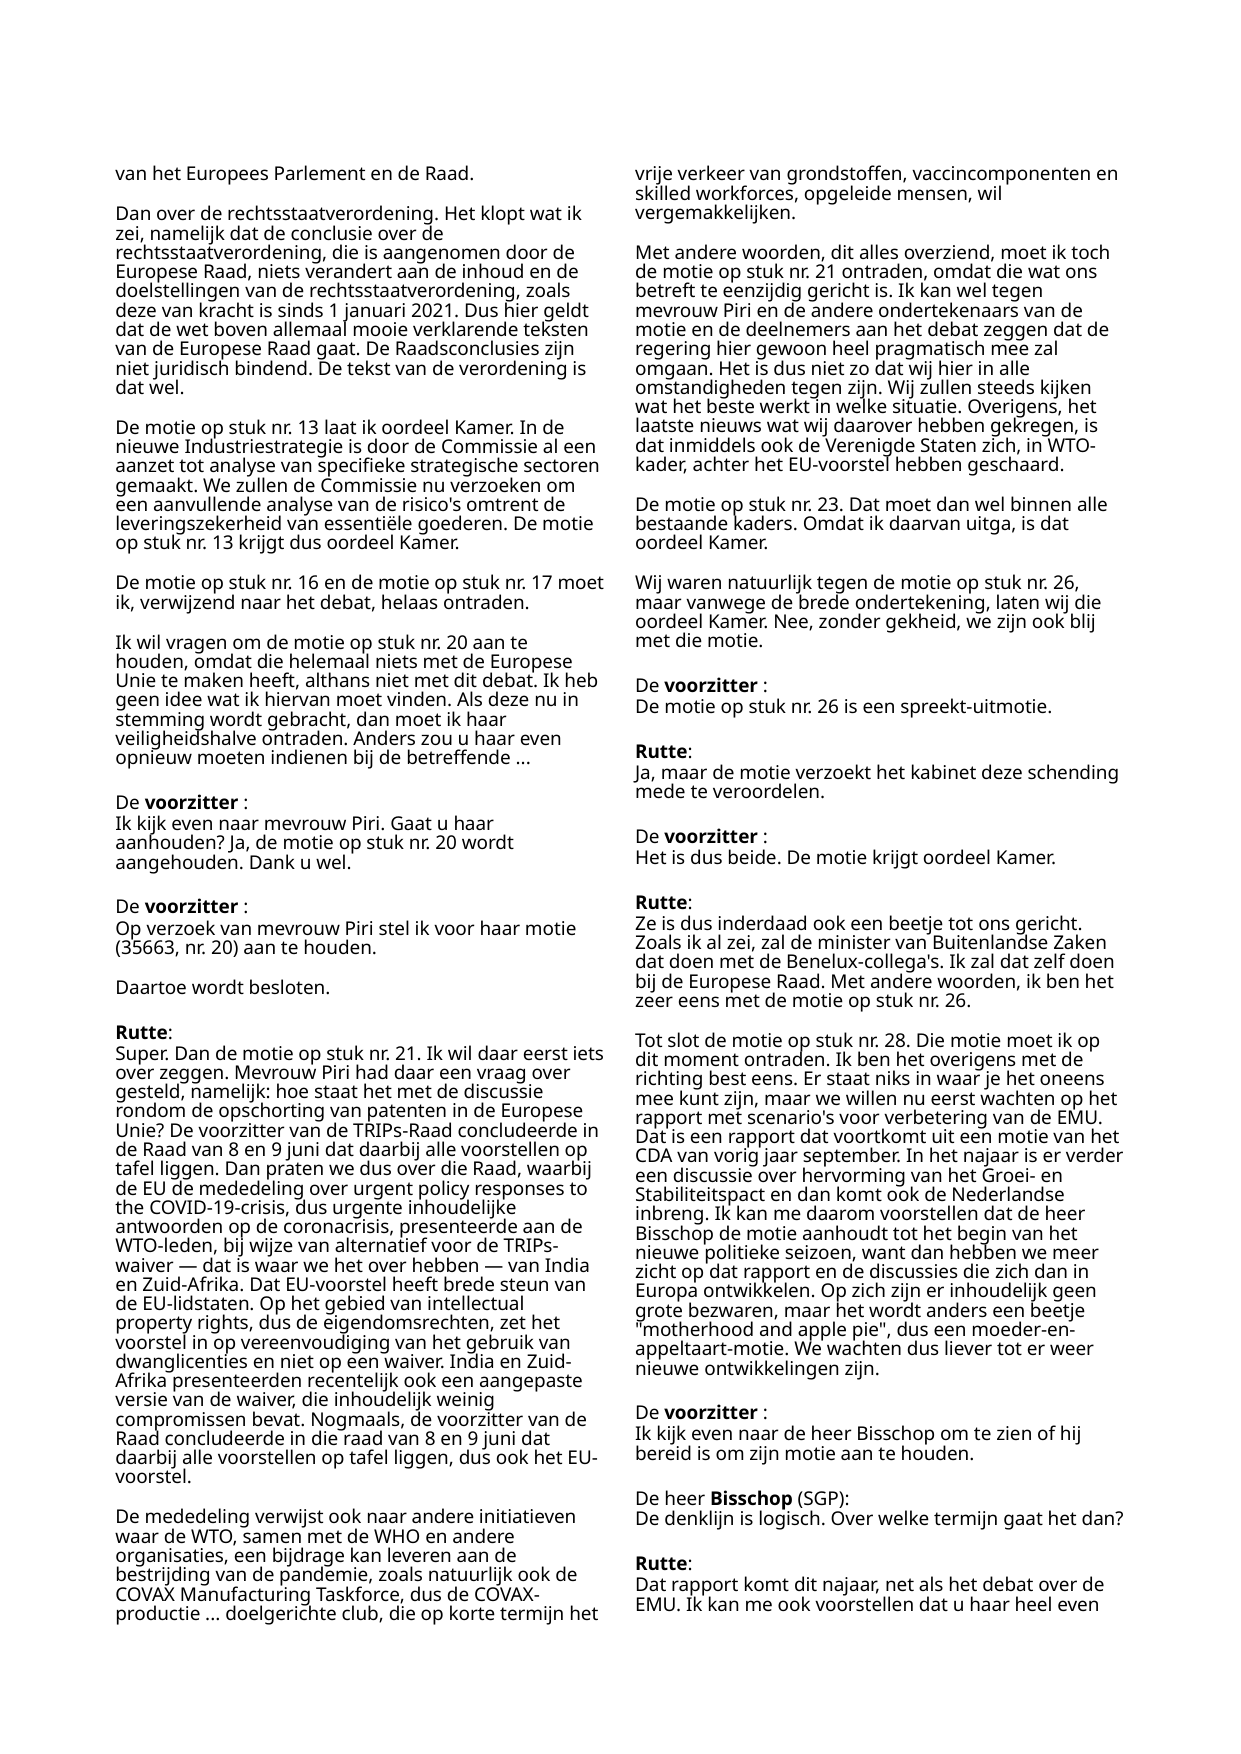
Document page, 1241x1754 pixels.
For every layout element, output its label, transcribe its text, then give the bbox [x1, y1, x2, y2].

text De motie op stuk nr. 26 is een spreekt-uitmotie. [635, 698, 1125, 717]
text vrije verkeer van grondstoffen, vaccincomponenten en skilled workforces, opgeleide mensen, wil vergemakkelijken. [635, 165, 1125, 223]
text Super. Dan de motie op stuk nr. 21. Ik wil daar eerst iets over zeggen. Mevrouw Piri had daar een vraag over gesteld, namelijk: hoe staat het met de discussie rondom de opschorting van patenten in de Europese Unie? De voorzitter van de TRIPs-Raad concludeerde in de Raad van 8 en 9 juni dat daarbij alle voorstellen op tafel liggen. Dan praten we dus over die Raad, waarbij de EU de mededeling over urgent policy responses to the COVID-19-crisis, dus urgente inhoudelijke antwoorden op de coronacrisis, presenteerde aan de WTO-leden, bij wijze van alternatief voor de TRIPs-waiver — dat is waar we het over hebben — van India en Zuid-Afrika. Dat EU-voorstel heeft brede steun van de EU-lidstaten. Op het gebied van intellectual property rights, dus de eigendomsrechten, zet het voorstel in op vereenvoudiging van het gebruik van dwanglicenties en niet op een waiver. India en Zuid-Afrika presenteerden recentelijk ook een aangepaste versie van de waiver, die inhoudelijk weinig compromissen bevat. Nogmaals, de voorzitter van de Raad concludeerde in die raad van 8 en 9 juni dat daarbij alle voorstellen op tafel liggen, dus ook het EU-voorstel. [115, 1044, 605, 1488]
text De voorzitter : [115, 789, 605, 815]
text Ik wil vragen om de motie op stuk nr. 20 aan te houden, omdat die helemaal niets met de Europese Unie te maken heeft, althans niet met dit debat. Ik heb geen idee wat ik hiervan moet vinden. Als deze nu in stemming wordt gebracht, dan moet ik haar veiligheidshalve ontraden. Anders zou u haar even opnieuw moeten indienen bij de betreffende ... [115, 634, 605, 768]
text Op verzoek van mevrouw Piri stel ik voor haar motie (35663, nr. 20) aan te houden. [115, 919, 605, 958]
text Rutte: [635, 889, 1125, 915]
text van het Europees Parlement en de Raad. [115, 165, 605, 184]
text De mededeling verwijst ook naar andere initiatieven waar de WTO, samen met de WHO en andere organisaties, een bijdrage kan leveren aan de bestrijding van de pandemie, zoals natuurlijk ook de COVAX Manufacturing Taskforce, dus de COVAX-productie ... doelgerichte club, die op korte termijn het [115, 1508, 605, 1624]
text Ik kijk even naar de heer Bisschop om te zien of hij bereid is om zijn motie aan te houden. [635, 1425, 1125, 1464]
text De voorzitter : [635, 823, 1125, 849]
text Dan over de rechtsstaatverordening. Het klopt wat ik zei, namelijk dat de conclusie over de rechtsstaatverordening, die is aangenomen door de Europese Raad, niets verandert aan de inhoud en de doelstellingen van de rechtsstaatverordening, zoals deze van kracht is sinds 1 januari 2021. Dus hier geldt dat de wet boven allemaal mooie verklarende teksten van de Europese Raad gaat. De Raadsconclusies zijn niet juridisch bindend. De tekst van de verordening is dat wel. [115, 205, 605, 398]
text Rutte: [635, 738, 1125, 764]
text Daartoe wordt besloten. [115, 979, 605, 998]
text Rutte: [635, 1551, 1125, 1576]
text Ja, maar de motie verzoekt het kabinet deze schending mede te veroordelen. [635, 764, 1125, 802]
text Rutte: [115, 1019, 605, 1044]
text De voorzitter : [635, 672, 1125, 698]
text Ze is dus inderdaad ook een beetje tot ons gericht. Zoals ik al zei, zal de minister van Buitenlandse Zaken dat doen met de Benelux-collega's. Ik zal dat zelf doen bij de Europese Raad. Met andere woorden, ik ben het zeer eens met de motie op stuk nr. 26. [635, 915, 1125, 1011]
text De heer Bisschop (SGP): [635, 1485, 1125, 1510]
text Het is dus beide. De motie krijgt oordeel Kamer. [635, 849, 1125, 868]
text Met andere woorden, dit alles overziend, moet ik toch de motie op stuk nr. 21 ontraden, omdat die wat ons betreft te eenzijdig gericht is. Ik kan wel tegen mevrouw Piri en de andere ondertekenaars van de motie en de deelnemers aan het debat zeggen dat de regering hier gewoon heel pragmatisch mee zal omgaan. Het is dus niet zo dat wij hier in alle omstandigheden tegen zijn. Wij zullen steeds kijken wat het beste werkt in welke situatie. Overigens, het laatste nieuws wat wij daarover hebben gekregen, is dat inmiddels ook de Verenigde Staten zich, in WTO-kader, achter het EU-voorstel hebben geschaard. [635, 244, 1125, 475]
text Wij waren natuurlijk tegen de motie op stuk nr. 26, maar vanwege de brede ondertekening, laten wij die oordeel Kamer. Nee, zonder gekheid, we zijn ook blij met die motie. [635, 574, 1125, 651]
text Dat rapport komt dit najaar, net als het debat over de EMU. Ik kan me ook voorstellen dat u haar heel even [635, 1576, 1125, 1615]
text De motie op stuk nr. 23. Dat moet dan wel binnen alle bestaande kaders. Omdat ik daarvan uitga, is dat oordeel Kamer. [635, 496, 1125, 554]
text Ik kijk even naar mevrouw Piri. Gaat u haar aanhouden? Ja, de motie op stuk nr. 20 wordt aangehouden. Dank u wel. [115, 815, 605, 873]
text De voorzitter : [635, 1399, 1125, 1425]
text De denklijn is logisch. Over welke termijn gaat het dan? [635, 1510, 1125, 1530]
text Tot slot de motie op stuk nr. 28. Die motie moet ik op dit moment ontraden. Ik ben het overigens met de richting best eens. Er staat niks in waar je het oneens mee kunt zijn, maar we willen nu eerst wachten op het rapport met scenario's voor verbetering van de EMU. Dat is een rapport dat voortkomt uit een motie van het CDA van vorig jaar september. In het najaar is er verder een discussie over hervorming van het Groei- en Stabiliteitspact en dan komt ook de Nederlandse inbreng. Ik kan me daarom voorstellen dat de heer Bisschop de motie aanhoudt tot het begin van het nieuwe politieke seizoen, want dan hebben we meer zicht op dat rapport en de discussies die zich dan in Europa ontwikkelen. Op zich zijn er inhoudelijk geen grote bezwaren, maar het wordt anders een beetje "motherhood and apple pie", dus een moeder-en-appeltaart-motie. We wachten dus liever tot er weer nieuwe ontwikkelingen zijn. [635, 1032, 1125, 1379]
text De motie op stuk nr. 16 en de motie op stuk nr. 17 moet ik, verwijzend naar het debat, helaas ontraden. [115, 574, 605, 613]
text De motie op stuk nr. 13 laat ik oordeel Kamer. In de nieuwe Industriestrategie is door de Commissie al een aanzet tot analyse van specifieke strategische sectoren gemaakt. We zullen de Commissie nu verzoeken om een aanvullende analyse van de risico's omtrent de leveringszekerheid van essentiële goederen. De motie op stuk nr. 13 krijgt dus oordeel Kamer. [115, 419, 605, 554]
text De voorzitter : [115, 894, 605, 919]
